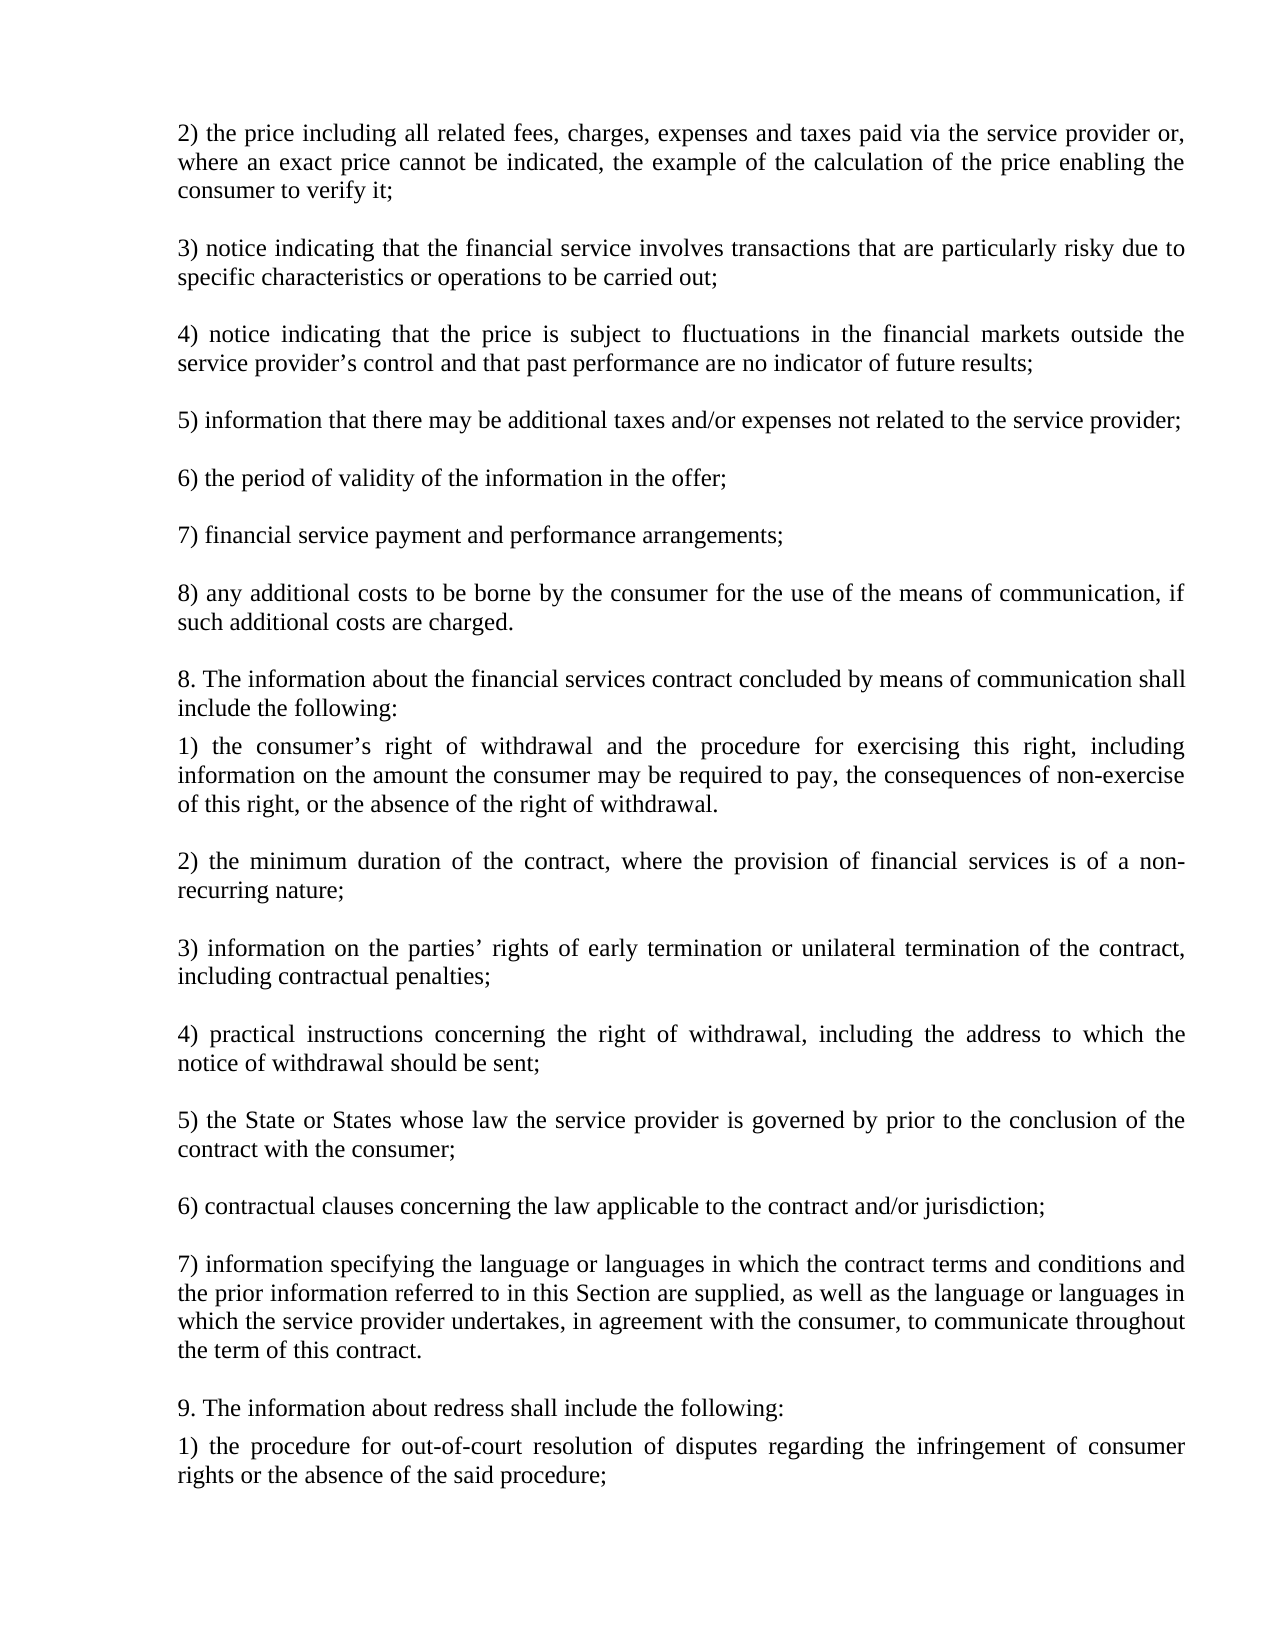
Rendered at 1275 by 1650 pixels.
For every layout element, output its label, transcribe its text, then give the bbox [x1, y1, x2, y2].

text 7) information specifying the language or languages in which the contract terms and conditions and the prior information referred to in this Section are supplied, as well as the language or languages in which the service provider undertakes, in agreement with the consumer, to communicate throughout the term of this contract. [177, 1249, 1186, 1364]
text 4) practical instructions concerning the right of withdrawal, including the address to which the notice of withdrawal should be sent; [177, 1019, 1186, 1076]
text 1) the procedure for out-of-court resolution of disputes regarding the infringement of consumer rights or the absence of the said procedure; [177, 1431, 1186, 1488]
text 3) information on the parties’ rights of early termination or unilateral termination of the contract, including contractual penalties; [177, 933, 1186, 990]
text 9. The information about redress shall include the following: [177, 1393, 1186, 1421]
text 2) the minimum duration of the contract, where the provision of financial services is of a non-recurring nature; [177, 846, 1186, 904]
text 5) information that there may be additional taxes and/or expenses not related to the service provider; [177, 406, 1186, 434]
text 8. The information about the financial services contract concluded by means of communication shall include the following: [177, 664, 1186, 722]
text 5) the State or States whose law the service provider is governed by prior to the conclusion of the contract with the consumer; [177, 1105, 1186, 1163]
text 1) the consumer’s right of withdrawal and the procedure for exercising this right, including information on the amount the consumer may be required to pay, the consequences of non-exercise of this right, or the absence of the right of withdrawal. [177, 731, 1186, 818]
text 3) notice indicating that the financial service involves transactions that are particularly risky due to specific characteristics or operations to be carried out; [177, 233, 1186, 291]
text 6) the period of validity of the information in the offer; [177, 463, 1186, 492]
text 8) any additional costs to be borne by the consumer for the use of the means of communication, if such additional costs are charged. [177, 578, 1186, 636]
text 4) notice indicating that the price is subject to fluctuations in the financial markets outside the service provider’s control and that past performance are no indicator of future results; [177, 319, 1186, 377]
text 2) the price including all related fees, charges, expenses and taxes paid via the service provider or, where an exact price cannot be indicated, the example of the calculation of the price enabling the consumer to verify it; [177, 118, 1186, 204]
text 7) financial service payment and performance arrangements; [177, 521, 1186, 549]
text 6) contractual clauses concerning the law applicable to the contract and/or jurisdiction; [177, 1191, 1186, 1220]
